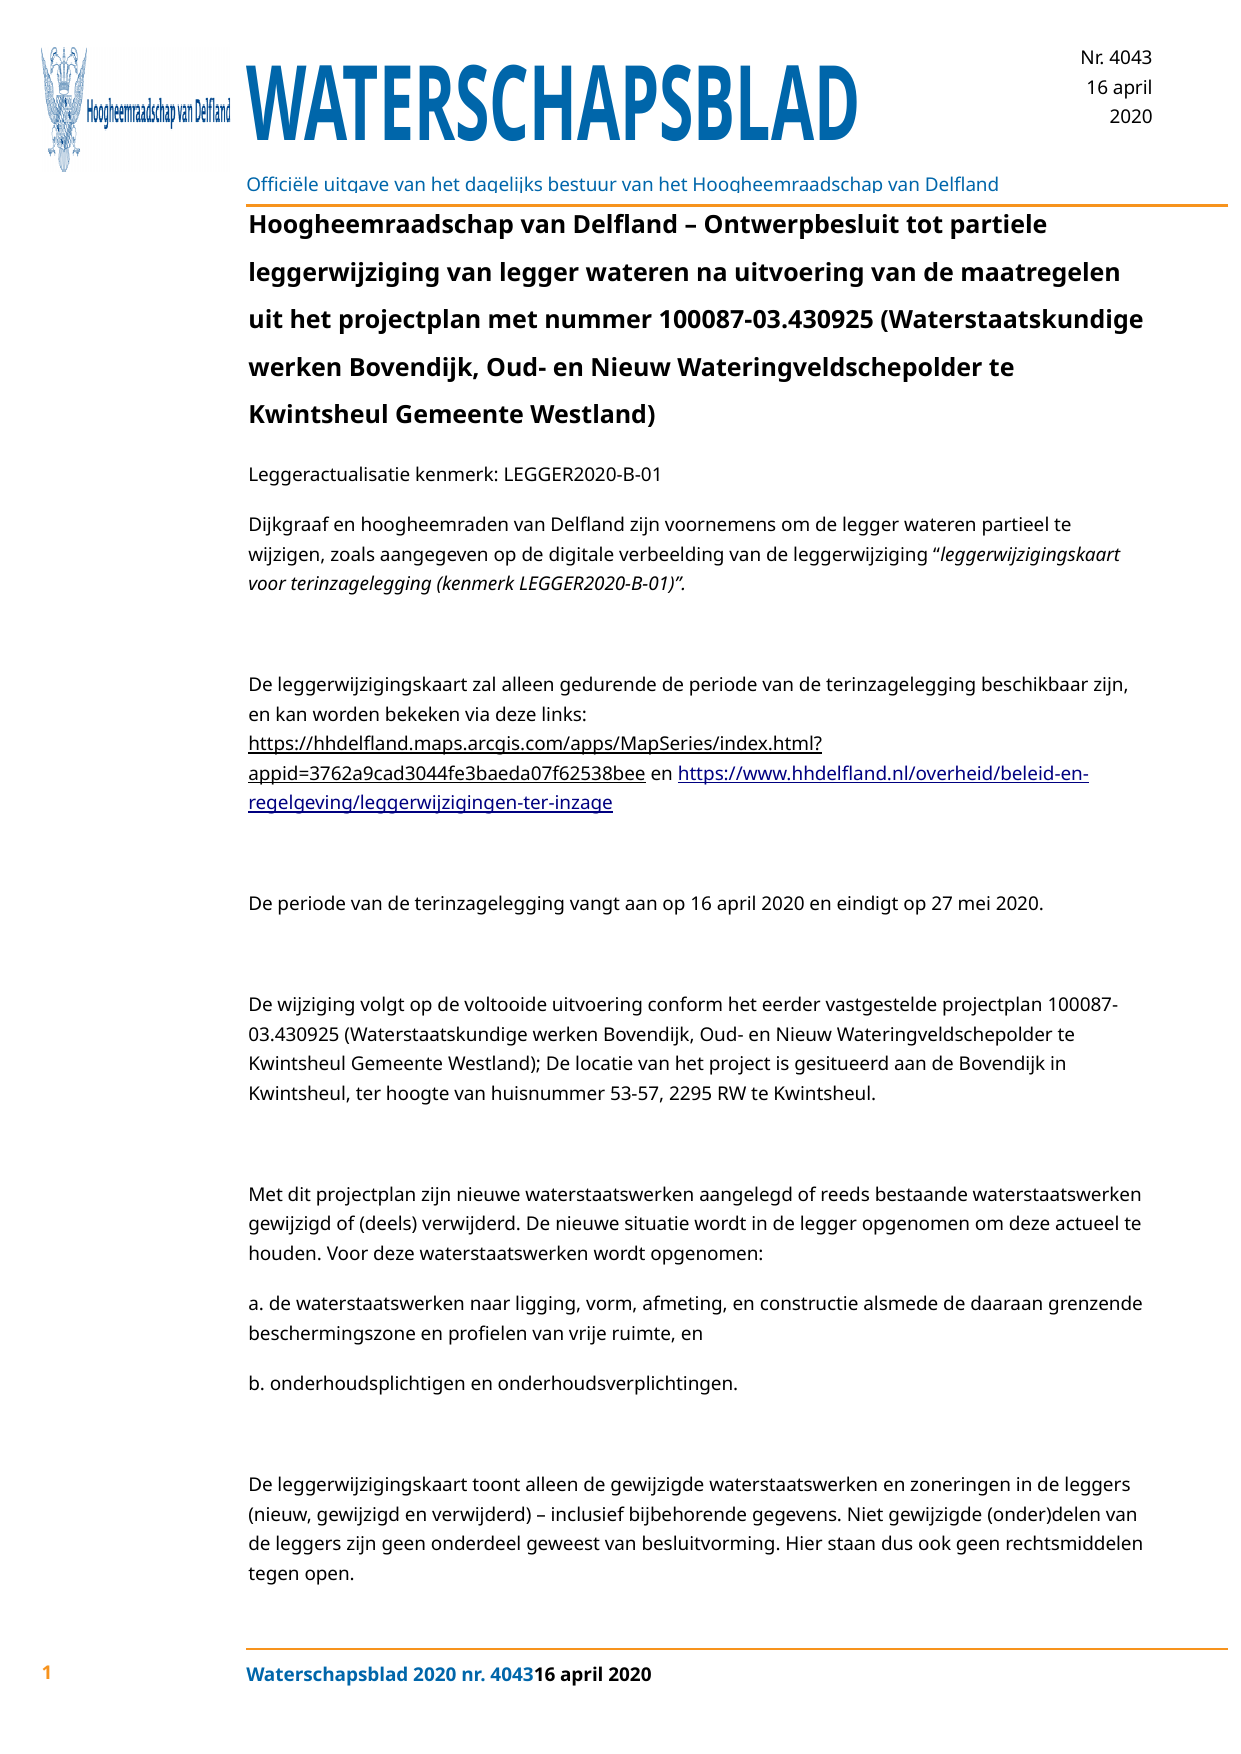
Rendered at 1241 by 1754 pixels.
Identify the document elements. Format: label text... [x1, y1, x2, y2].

picture [41, 47, 231, 172]
text Met dit projectplan zijn nieuwe waterstaatswerken aangelegd of reeds bestaande waterstaatswerken gewijzigd of (deels) verwijderd. De nieuwe situatie wordt in de legger opgenomen om deze actueel te houden. Voor deze waterstaatswerken wordt opgenomen: [248, 1181, 1152, 1266]
text De leggerwijzigingskaart zal alleen gedurende de periode van de terinzagelegging beschikbaar zijn, en kan worden bekeken via deze links: https://hhdelfland.maps.arcgis.com/apps/MapSeries/index.html?appid=3762a9cad3044fe3baeda07f62538bee en https://www.hhdelfland.nl/overheid/beleid-en-regelgeving/leggerwijzigingen-ter-inzage [248, 671, 1152, 815]
text a. de waterstaatswerken naar ligging, vorm, afmeting, en constructie alsmede de daaraan grenzende beschermingszone en profielen van vrije ruimte, en [248, 1290, 1152, 1346]
text b. onderhoudsplichtigen en onderhoudsverplichtingen. [248, 1370, 1152, 1396]
text De periode van de terinzagelegging vangt aan op 16 april 2020 en eindigt op 27 mei 2020. [248, 890, 1152, 916]
text De wijziging volgt op de voltooide uitvoering conform het eerder vastgestelde projectplan 100087-03.430925 (Waterstaatskundige werken Bovendijk, Oud- en Nieuw Wateringveldschepolder te Kwintsheul Gemeente Westland); De locatie van het project is gesitueerd aan de Bovendijk in Kwintsheul, ter hoogte van huisnummer 53-57, 2295 RW te Kwintsheul. [248, 991, 1152, 1106]
text Leggeractualisatie kenmerk: LEGGER2020-B-01 [248, 461, 1152, 486]
text De leggerwijzigingskaart toont alleen de gewijzigde waterstaatswerken en zoneringen in de leggers (nieuw, gewijzigd en verwijderd) – inclusief bijbehorende gegevens. Niet gewijzigde (onder)delen van de leggers zijn geen onderdeel geweest van besluitvorming. Hier staan dus ook geen rechtsmiddelen tegen open. [248, 1471, 1152, 1586]
text Dijkgraaf en hoogheemraden van Delfland zijn voornemens om de legger wateren partieel te wijzigen, zoals aangegeven op de digitale verbeelding van de leggerwijziging “leggerwijzigingskaart voor terinzagelegging (kenmerk LEGGER2020-B-01)”. [248, 511, 1152, 596]
text Hoogheemraadschap van Delfland – Ontwerpbesluit tot partiele leggerwijziging van legger wateren na uitvoering van de maatregelen uit het projectplan met nummer 100087-03.430925 (Waterstaatskundige werken Bovendijk, Oud- en Nieuw Wateringveldschepolder te Kwintsheul Gemeente Westland) [248, 207, 1152, 431]
